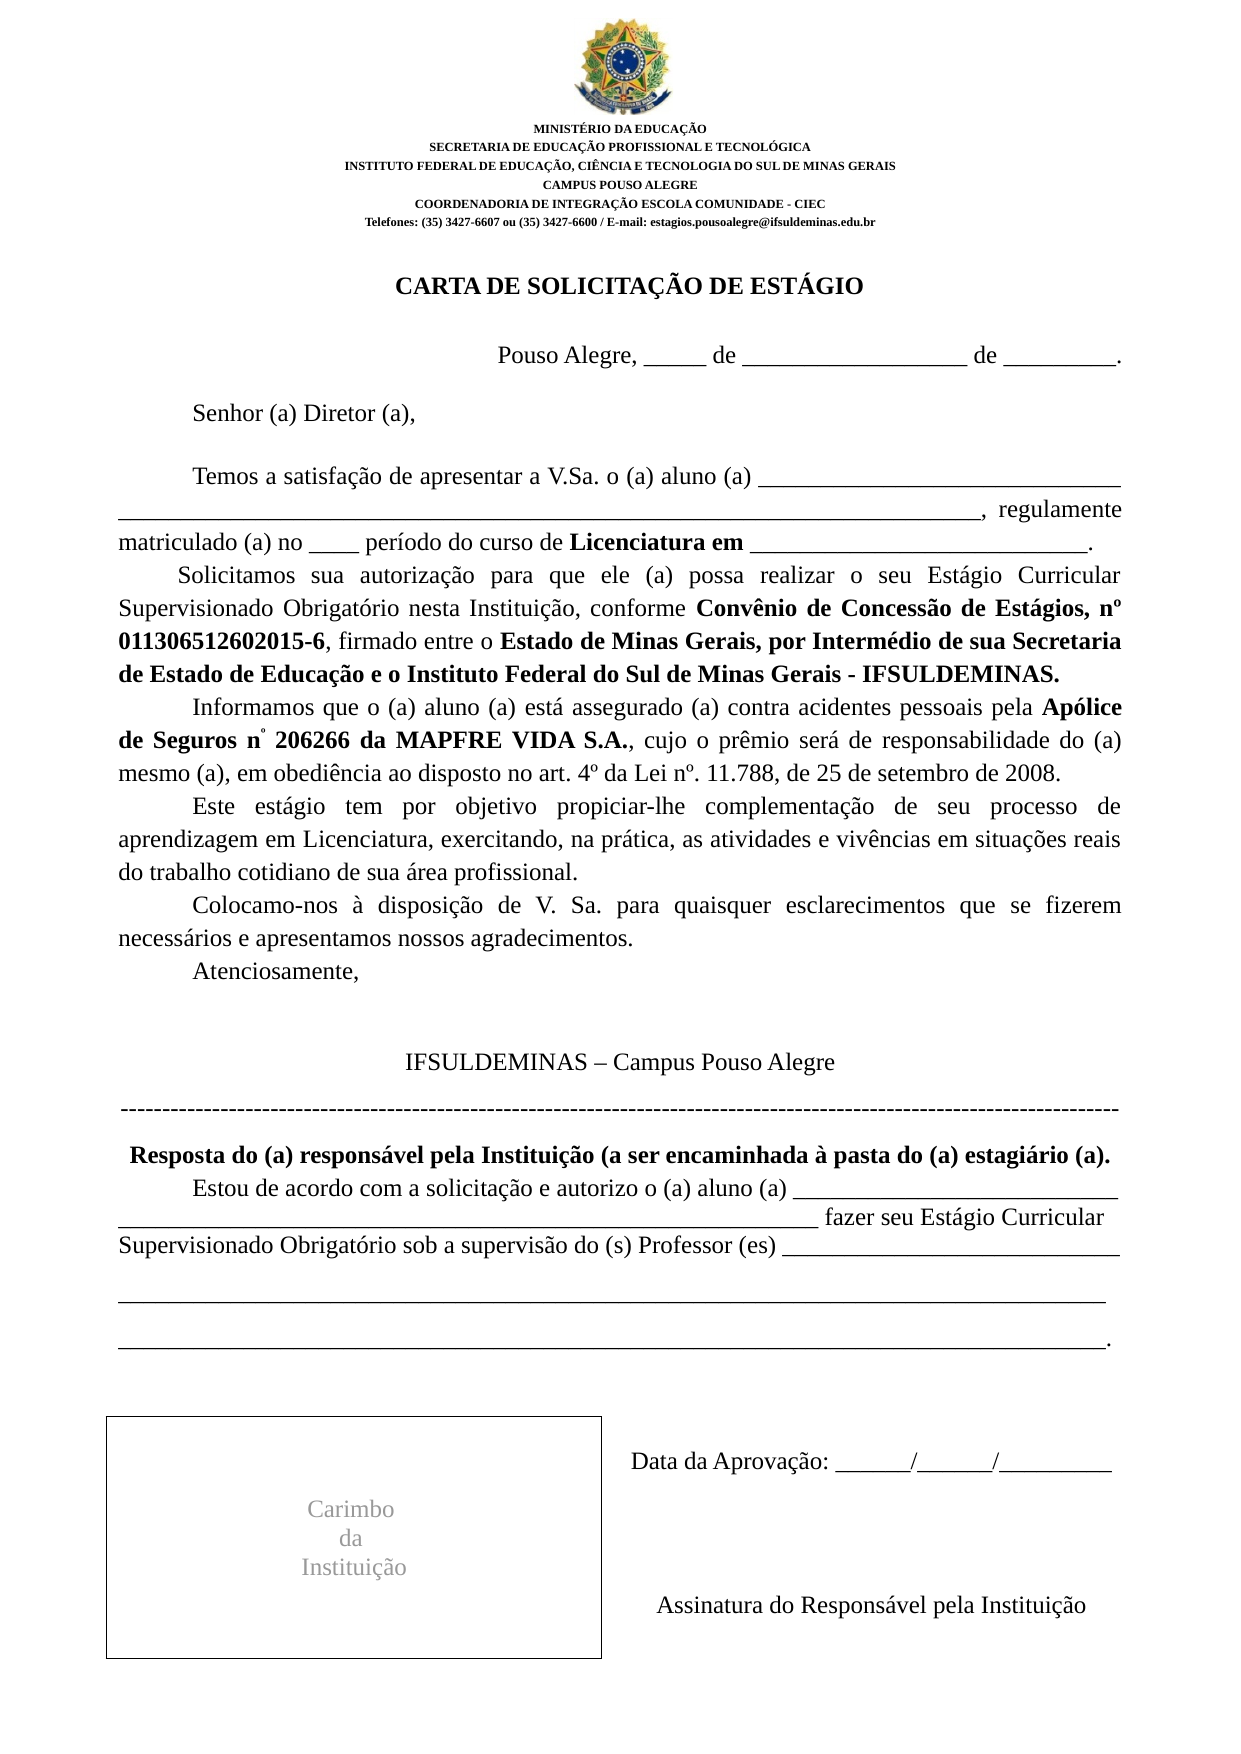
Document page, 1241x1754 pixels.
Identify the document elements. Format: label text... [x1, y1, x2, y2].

text CARTA DE SOLICITAÇÃO DE ESTÁGIO [137, 271, 1122, 300]
text _______________________________________________________________________________ [118, 1277, 1122, 1306]
text _______________________________________________________________________________. [118, 1323, 1122, 1352]
text Resposta do (a) responsável pela Instituição (a ser encaminhada à pasta do (a) estagiário (a). [118, 1140, 1122, 1168]
table_header Data da Aprovação: ______/______/_________ Assinatura do Responsável pela Instituição [602, 1416, 1141, 1658]
text Atenciosamente, [118, 956, 1122, 985]
text Pouso Alegre, _____ de __________________ de _________. [118, 340, 1122, 369]
text ------------------------------------------------------------------------------------------------------------------------ [118, 1093, 1122, 1122]
text Colocamo-nos à disposição de V. Sa. para quaisquer esclarecimentos que se fizerem necessários e apresentamos nossos agradecimentos. [118, 890, 1122, 952]
text Temos a satisfação de apresentar a V.Sa. o (a) aluno (a) _____________________________ _____________________________________________________________________, regulamente matriculado (a) no ____ período do curso de Licenciatura em ___________________________. [118, 461, 1122, 556]
text Solicitamos sua autorização para que ele (a) possa realizar o seu Estágio Curricular Supervisionado Obrigatório nesta Instituição, conforme Convênio de Concessão de Estágios, nº 011306512602015-6, firmado entre o Estado de Minas Gerais, por Intermédio de sua Secretaria de Estado de Educação e o Instituto Federal do Sul de Minas Gerais - IFSULDEMINAS. [118, 560, 1122, 688]
table_header Carimbo da Instituição [107, 1417, 601, 1658]
text Informamos que o (a) aluno (a) está assegurado (a) contra acidentes pessoais pela Apólice de Seguros nº 206266 da MAPFRE VIDA S.A., cujo o prêmio será de responsabilidade do (a) mesmo (a), em obediência ao disposto no art. 4º da Lei nº. 11.788, de 25 de setembro de 2008. [118, 692, 1122, 787]
picture [574, 18, 674, 115]
text Estou de acordo com a solicitação e autorizo o (a) aluno (a) __________________________ ________________________________________________________ fazer seu Estágio Curricular Supervisionado Obrigatório sob a supervisão do (s) Professor (es) ___________________________ [118, 1173, 1122, 1259]
text Senhor (a) Diretor (a), [118, 398, 1122, 427]
text IFSULDEMINAS – Campus Pouso Alegre [118, 1047, 1122, 1076]
text Este estágio tem por objetivo propiciar-lhe complementação de seu processo de aprendizagem em Licenciatura, exercitando, na prática, as atividades e vivências em situações reais do trabalho cotidiano de sua área profissional. [118, 791, 1122, 886]
